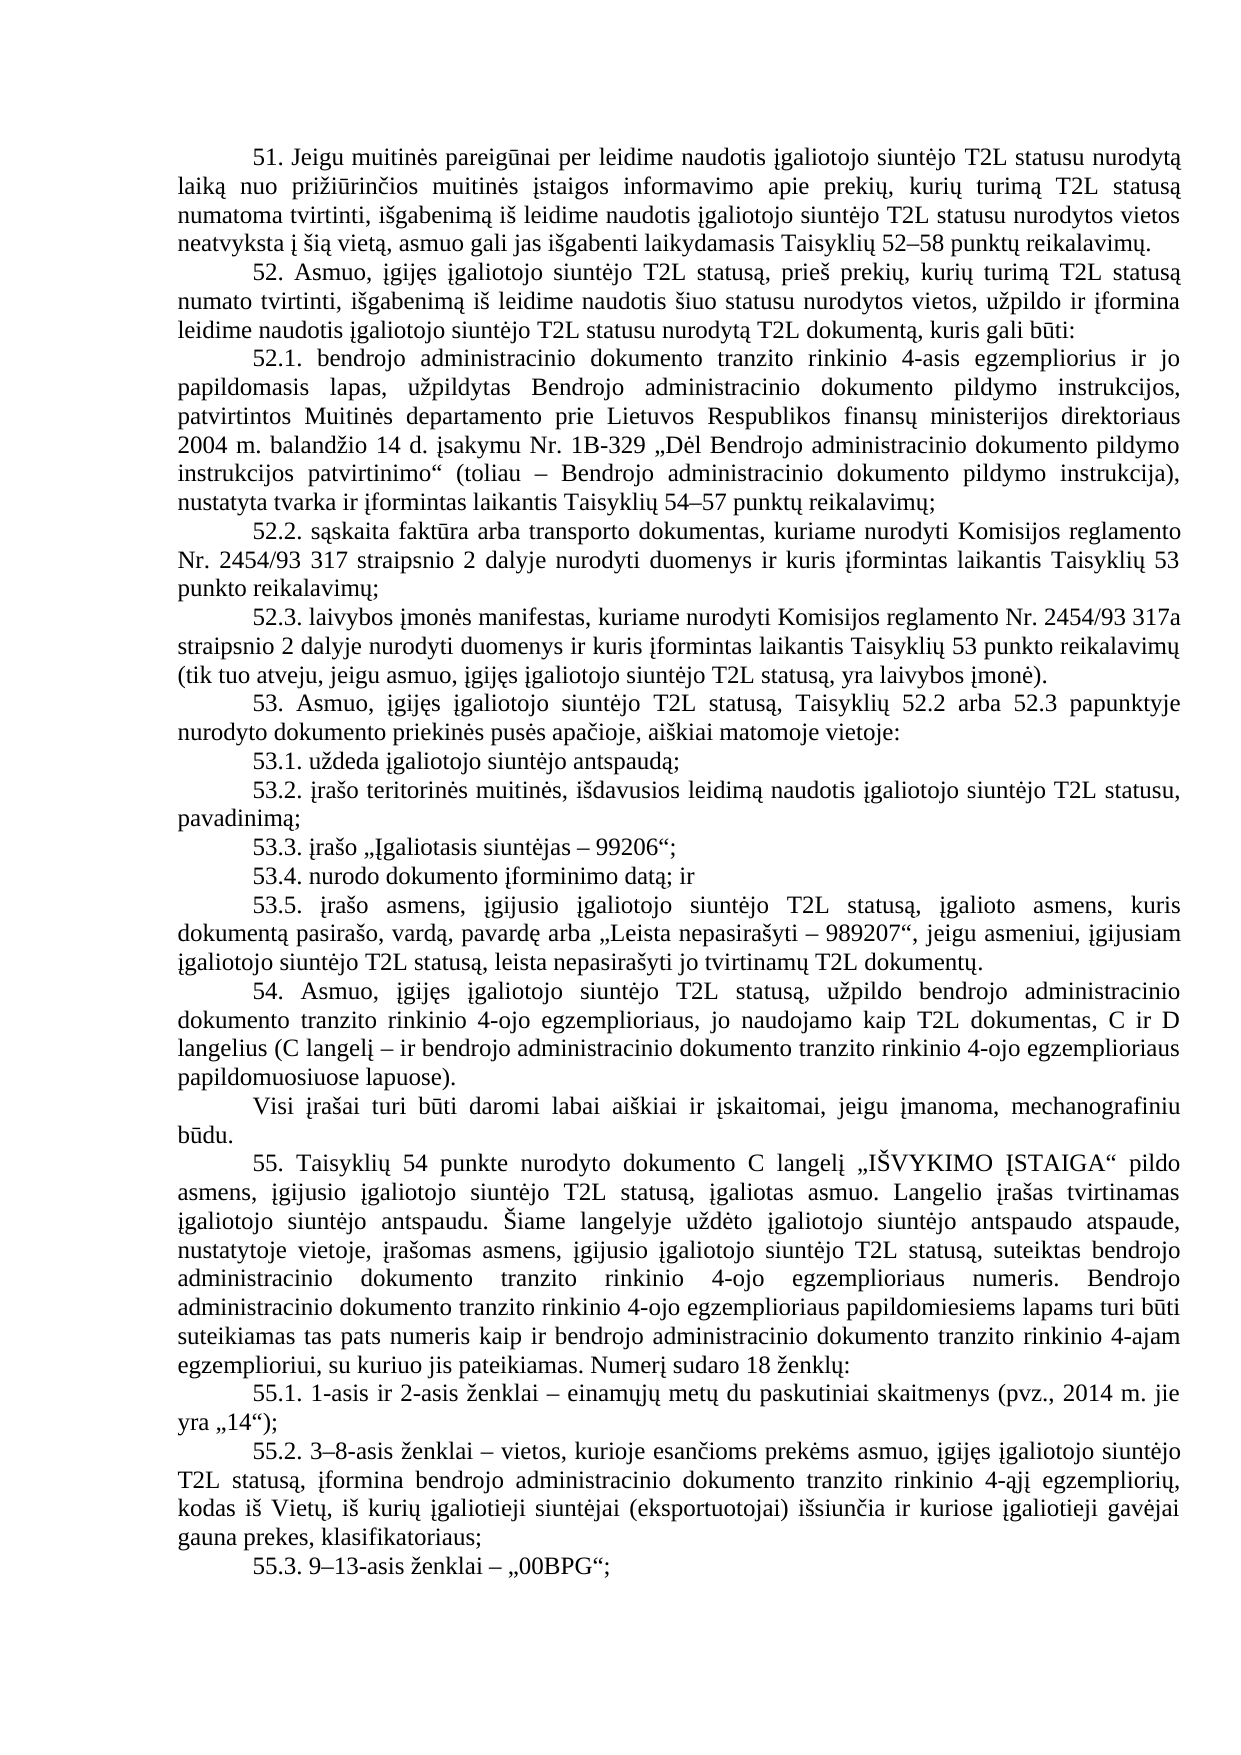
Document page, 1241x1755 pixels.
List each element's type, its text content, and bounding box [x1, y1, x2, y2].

text 53. Asmuo, įgijęs įgaliotojo siuntėjo T2L statusą, Taisyklių 52.2 arba 52.3 papunktyje nurodyto dokumento priekinės pusės apačioje, aiškiai matomoje vietoje: [177, 688, 1181, 746]
text 53.5. įrašo asmens, įgijusio įgaliotojo siuntėjo T2L statusą, įgalioto asmens, kuris dokumentą pasirašo, vardą, pavardę arba „Leista nepasirašyti – 989207“, jeigu asmeniui, įgijusiam įgaliotojo siuntėjo T2L statusą, leista nepasirašyti jo tvirtinamų T2L dokumentų. [177, 890, 1181, 976]
text 53.3. įrašo „Įgaliotasis siuntėjas – 99206“; [177, 832, 1181, 861]
text 52.1. bendrojo administracinio dokumento tranzito rinkinio 4-asis egzempliorius ir jo papildomasis lapas, užpildytas Bendrojo administracinio dokumento pildymo instrukcijos, patvirtintos Muitinės departamento prie Lietuvos Respublikos finansų ministerijos direktoriaus 2004 m. balandžio 14 d. įsakymu Nr. 1B-329 „Dėl Bendrojo administracinio dokumento pildymo instrukcijos patvirtinimo“ (toliau – Bendrojo administracinio dokumento pildymo instrukcija), nustatyta tvarka ir įformintas laikantis Taisyklių 54–57 punktų reikalavimų; [177, 343, 1181, 516]
text 51. Jeigu muitinės pareigūnai per leidime naudotis įgaliotojo siuntėjo T2L statusu nurodytą laiką nuo prižiūrinčios muitinės įstaigos informavimo apie prekių, kurių turimą T2L statusą numatoma tvirtinti, išgabenimą iš leidime naudotis įgaliotojo siuntėjo T2L statusu nurodytos vietos neatvyksta į šią vietą, asmuo gali jas išgabenti laikydamasis Taisyklių 52–58 punktų reikalavimų. [177, 142, 1181, 257]
text 55. Taisyklių 54 punkte nurodyto dokumento C langelį „IŠVYKIMO ĮSTAIGA“ pildo asmens, įgijusio įgaliotojo siuntėjo T2L statusą, įgaliotas asmuo. Langelio įrašas tvirtinamas įgaliotojo siuntėjo antspaudu. Šiame langelyje uždėto įgaliotojo siuntėjo antspaudo atspaude, nustatytoje vietoje, įrašomas asmens, įgijusio įgaliotojo siuntėjo T2L statusą, suteiktas bendrojo administracinio dokumento tranzito rinkinio 4-ojo egzemplioriaus numeris. Bendrojo administracinio dokumento tranzito rinkinio 4-ojo egzemplioriaus papildomiesiems lapams turi būti suteikiamas tas pats numeris kaip ir bendrojo administracinio dokumento tranzito rinkinio 4-ajam egzemplioriui, su kuriuo jis pateikiamas. Numerį sudaro 18 ženklų: [177, 1148, 1181, 1378]
text 55.2. 3–8-asis ženklai – vietos, kurioje esančioms prekėms asmuo, įgijęs įgaliotojo siuntėjo T2L statusą, įformina bendrojo administracinio dokumento tranzito rinkinio 4-ąjį egzempliorių, kodas iš Vietų, iš kurių įgaliotieji siuntėjai (eksportuotojai) išsiunčia ir kuriose įgaliotieji gavėjai gauna prekes, klasifikatoriaus; [177, 1436, 1181, 1551]
text Visi įrašai turi būti daromi labai aiškiai ir įskaitomai, jeigu įmanoma, mechanografiniu būdu. [177, 1091, 1181, 1148]
text 53.1. uždeda įgaliotojo siuntėjo antspaudą; [177, 746, 1181, 775]
text 55.3. 9–13-asis ženklai – „00BPG“; [177, 1551, 1181, 1580]
text 52.2. sąskaita faktūra arba transporto dokumentas, kuriame nurodyti Komisijos reglamento Nr. 2454/93 317 straipsnio 2 dalyje nurodyti duomenys ir kuris įformintas laikantis Taisyklių 53 punkto reikalavimų; [177, 516, 1181, 602]
text 53.4. nurodo dokumento įforminimo datą; ir [177, 861, 1181, 890]
text 54. Asmuo, įgijęs įgaliotojo siuntėjo T2L statusą, užpildo bendrojo administracinio dokumento tranzito rinkinio 4-ojo egzemplioriaus, jo naudojamo kaip T2L dokumentas, C ir D langelius (C langelį – ir bendrojo administracinio dokumento tranzito rinkinio 4-ojo egzemplioriaus papildomuosiuose lapuose). [177, 976, 1181, 1091]
text 53.2. įrašo teritorinės muitinės, išdavusios leidimą naudotis įgaliotojo siuntėjo T2L statusu, pavadinimą; [177, 775, 1181, 832]
text 55.1. 1-asis ir 2-asis ženklai – einamųjų metų du paskutiniai skaitmenys (pvz., 2014 m. jie yra „14“); [177, 1378, 1181, 1436]
text 52.3. laivybos įmonės manifestas, kuriame nurodyti Komisijos reglamento Nr. 2454/93 317a straipsnio 2 dalyje nurodyti duomenys ir kuris įformintas laikantis Taisyklių 53 punkto reikalavimų (tik tuo atveju, jeigu asmuo, įgijęs įgaliotojo siuntėjo T2L statusą, yra laivybos įmonė). [177, 602, 1181, 688]
text 52. Asmuo, įgijęs įgaliotojo siuntėjo T2L statusą, prieš prekių, kurių turimą T2L statusą numato tvirtinti, išgabenimą iš leidime naudotis šiuo statusu nurodytos vietos, užpildo ir įformina leidime naudotis įgaliotojo siuntėjo T2L statusu nurodytą T2L dokumentą, kuris gali būti: [177, 257, 1181, 343]
